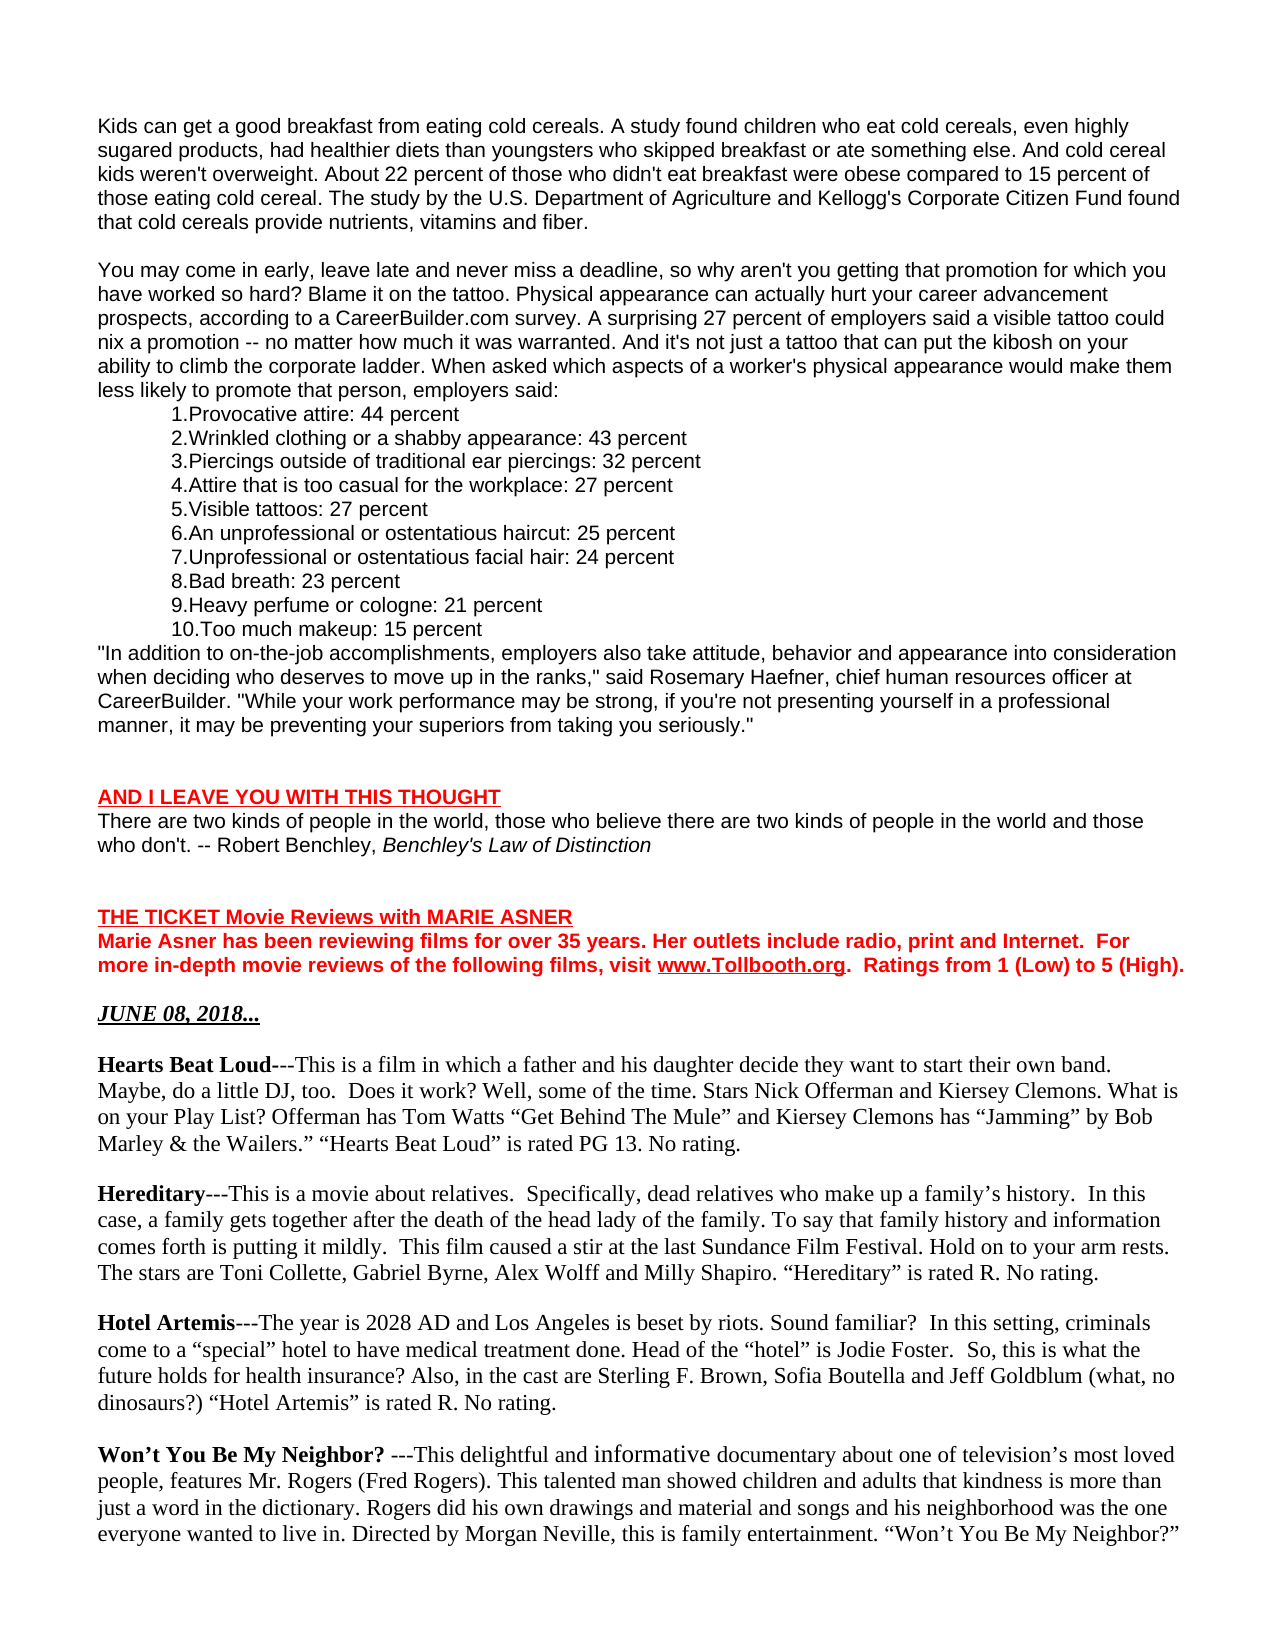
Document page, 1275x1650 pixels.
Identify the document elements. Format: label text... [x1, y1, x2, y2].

text JUNE 08, 2018... [97, 976, 1185, 1027]
text Kids can get a good breakfast from eating cold cereals. A study found children who eat cold cereals, even highly sugared products, had healthier diets than youngsters who skipped breakfast or ate something else. And cold cereal kids weren't overweight. About 22 percent of those who didn't eat breakfast were obese compared to 15 percent of those eating cold cereal. The study by the U.S. Department of Agriculture and Kellogg's Corporate Citizen Fund found that cold cereals provide nutrients, vitamins and fiber. [97, 114, 1185, 234]
list Wrinkled clothing or a shabby appearance: 43 percent [97, 425, 1185, 449]
list An unprofessional or ostentatious haircut: 25 percent [97, 521, 1185, 545]
text "In addition to on-the-job accomplishments, employers also take attitude, behavior and appearance into consideration when deciding who deserves to move up in the ranks," said Rosemary Haefner, chief human resources officer at CareerBuilder. "While your work performance may be strong, if you're not presenting yourself in a professional manner, it may be preventing your superiors from taking you seriously." [97, 641, 1185, 737]
text There are two kinds of people in the world, those who believe there are two kinds of people in the world and those who don't. -- Robert Benchley, Benchley's Law of Distinction [97, 809, 1185, 857]
text THE TICKET Movie Reviews with MARIE ASNER [97, 904, 1185, 928]
list Heavy perfume or cologne: 21 percent [97, 593, 1185, 617]
list Unprofessional or ostentatious facial hair: 24 percent [97, 545, 1185, 569]
list Attire that is too casual for the workplace: 27 percent [97, 473, 1185, 497]
list Bad breath: 23 percent [97, 569, 1185, 593]
text Won’t You Be My Neighbor? ---This delightful and informative documentary about one of television’s most loved people, features Mr. Rogers (Fred Rogers). This talented man showed children and adults that kindness is more than just a word in the dictionary. Rogers did his own drawings and material and songs and his neighborhood was the one everyone wanted to live in. Directed by Morgan Neville, this is family entertainment. “Won’t You Be My Neighbor?” [97, 1439, 1185, 1547]
text You may come in early, leave late and never miss a deadline, so why aren't you getting that promotion for which you have worked so hard? Blame it on the tattoo. Physical appearance can actually hurt your career advancement prospects, according to a CareerBuilder.com survey. A surprising 27 percent of employers said a visible tattoo could nix a promotion -- no matter how much it was warranted. And it's not just a tattoo that can put the kibosh on your ability to climb the corporate ladder. When asked which aspects of a worker's physical appearance would make them less likely to promote that person, employers said: [97, 258, 1185, 401]
subtitle AND I LEAVE YOU WITH THIS THOUGHT [97, 785, 1185, 809]
text Hotel Artemis---The year is 2028 AD and Los Angeles is beset by riots. Sound familiar? In this setting, criminals come to a “special” hotel to have medical treatment done. Head of the “hotel” is Jodie Foster. So, this is what the future holds for health insurance? Also, in the cast are Sterling F. Brown, Sofia Boutella and Jeff Goldblum (what, no dinosaurs?) “Hotel Artemis” is rated R. No rating. [97, 1309, 1185, 1415]
list Visible tattoos: 27 percent [97, 497, 1185, 521]
text Hereditary---This is a movie about relatives. Specifically, dead relatives who make up a family’s history. In this case, a family gets together after the death of the head lady of the family. To say that family history and information comes forth is putting it mildly. This film caused a stir at the last Sundance Film Festival. Hold on to your arm rests. The stars are Toni Collette, Gabriel Byrne, Alex Wolff and Milly Shapiro. “Hereditary” is rated R. No rating. [97, 1180, 1185, 1286]
text Marie Asner has been reviewing films for over 35 years. Her outlets include radio, print and Internet. For more in-depth movie reviews of the following films, visit www.Tollbooth.org. Ratings from 1 (Low) to 5 (High). [97, 928, 1185, 976]
list Provocative attire: 44 percent [97, 401, 1185, 425]
text Hearts Beat Loud---This is a film in which a father and his daughter decide they want to start their own band. Maybe, do a little DJ, too. Does it work? Well, some of the time. Stars Nick Offerman and Kiersey Clemons. What is on your Play List? Offerman has Tom Watts “Get Behind The Mule” and Kiersey Clemons has “Jamming” by Bob Marley & the Wailers.” “Hearts Beat Loud” is rated PG 13. No rating. [97, 1051, 1185, 1156]
list Too much makeup: 15 percent [97, 617, 1185, 641]
list Piercings outside of traditional ear piercings: 32 percent [97, 449, 1185, 473]
